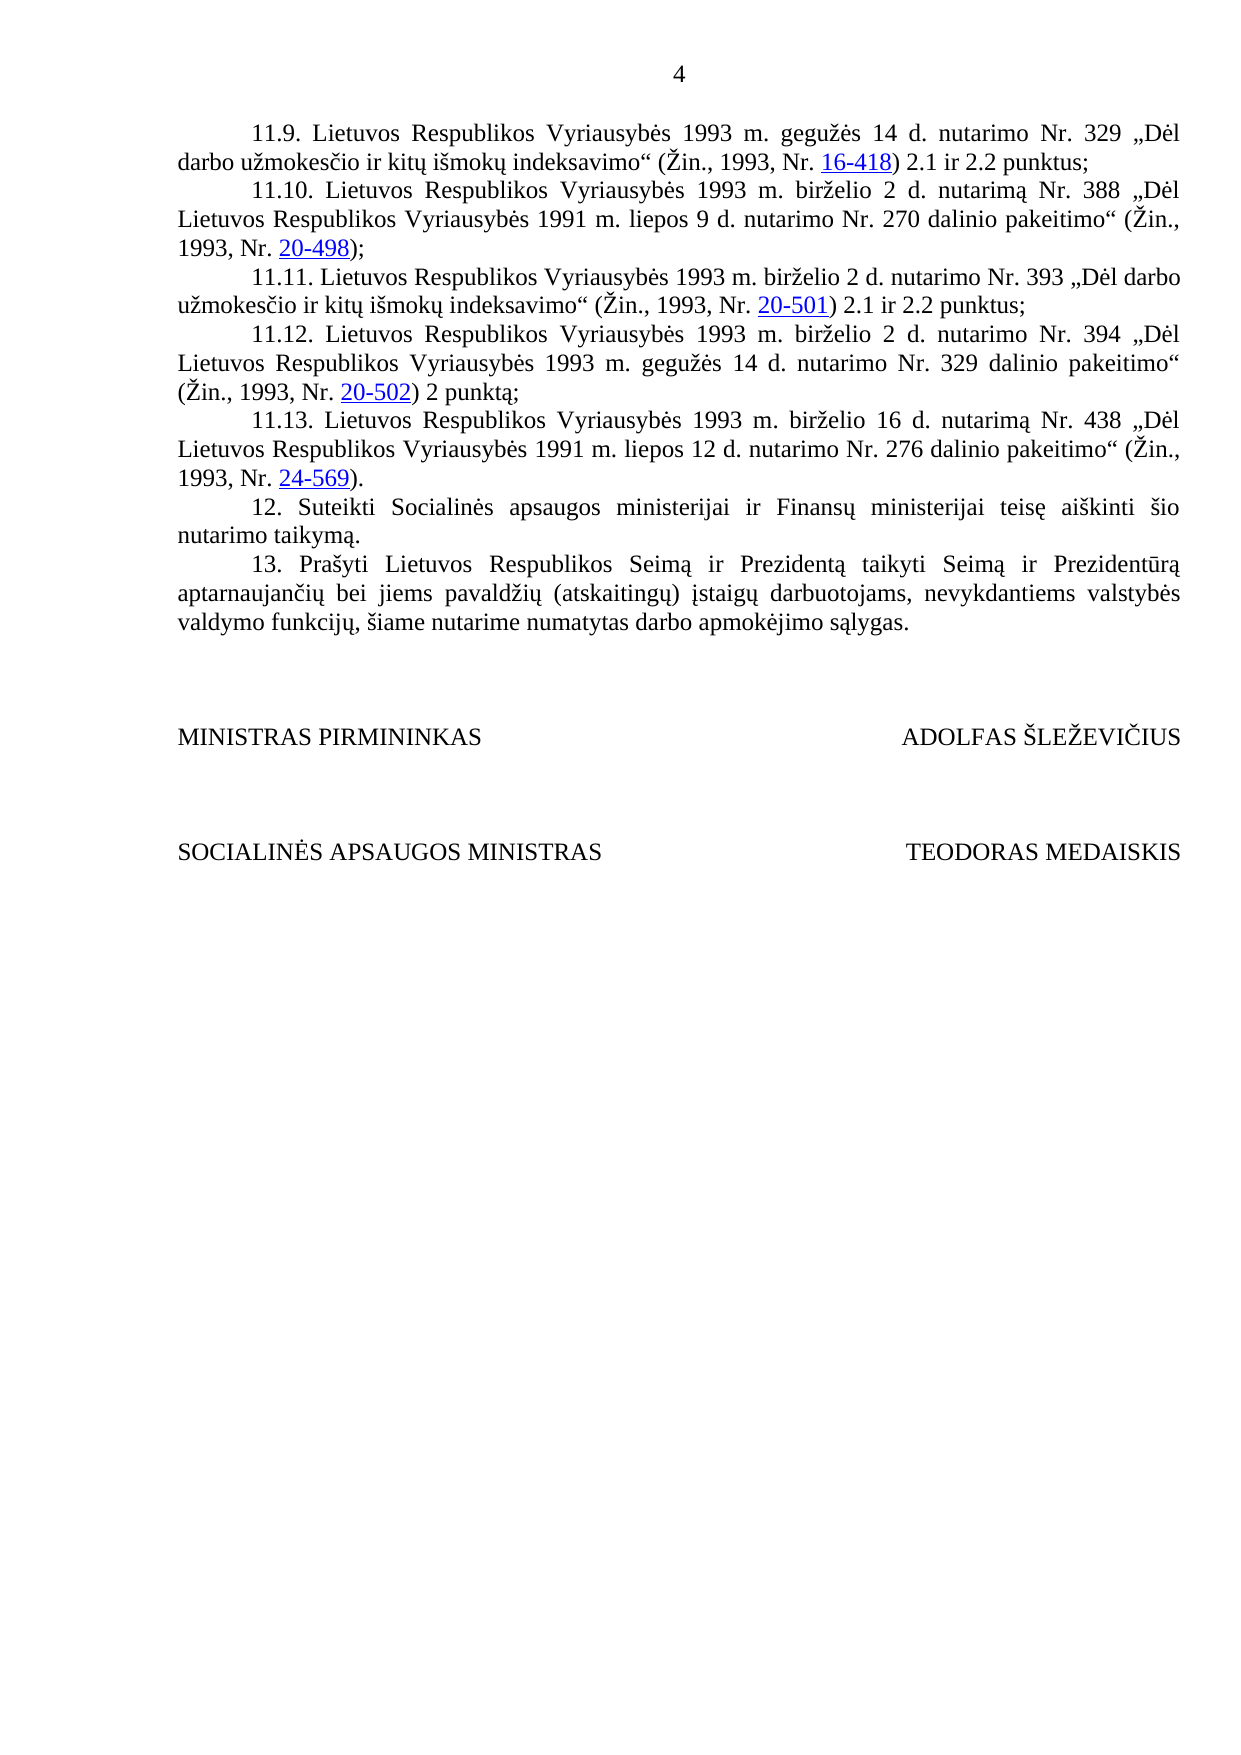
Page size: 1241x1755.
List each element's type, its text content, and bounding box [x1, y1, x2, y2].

text SOCIALINĖS APSAUGOS MINISTRAS TEODORAS MEDAISKIS [177, 837, 1181, 866]
text MINISTRAS PIRMININKAS ADOLFAS ŠLEŽEVIČIUS [177, 722, 1181, 751]
text 11.13. Lietuvos Respublikos Vyriausybės 1993 m. birželio 16 d. nutarimą Nr. 438 „Dėl Lietuvos Respublikos Vyriausybės 1991 m. liepos 12 d. nutarimo Nr. 276 dalinio pakeitimo“ (Žin., 1993, Nr. 24-569). [177, 406, 1181, 492]
text 11.10. Lietuvos Respublikos Vyriausybės 1993 m. birželio 2 d. nutarimą Nr. 388 „Dėl Lietuvos Respublikos Vyriausybės 1991 m. liepos 9 d. nutarimo Nr. 270 dalinio pakeitimo“ (Žin., 1993, Nr. 20-498); [177, 176, 1181, 262]
text 13. Prašyti Lietuvos Respublikos Seimą ir Prezidentą taikyti Seimą ir Prezidentūrą aptarnaujančių bei jiems pavaldžių (atskaitingų) įstaigų darbuotojams, nevykdantiems valstybės valdymo funkcijų, šiame nutarime numatytas darbo apmokėjimo sąlygas. [177, 549, 1181, 636]
text 12. Suteikti Socialinės apsaugos ministerijai ir Finansų ministerijai teisę aiškinti šio nutarimo taikymą. [177, 492, 1181, 549]
text 11.9. Lietuvos Respublikos Vyriausybės 1993 m. gegužės 14 d. nutarimo Nr. 329 „Dėl darbo užmokesčio ir kitų išmokų indeksavimo“ (Žin., 1993, Nr. 16-418) 2.1 ir 2.2 punktus; [177, 118, 1181, 176]
text 11.12. Lietuvos Respublikos Vyriausybės 1993 m. birželio 2 d. nutarimo Nr. 394 „Dėl Lietuvos Respublikos Vyriausybės 1993 m. gegužės 14 d. nutarimo Nr. 329 dalinio pakeitimo“ (Žin., 1993, Nr. 20-502) 2 punktą; [177, 319, 1181, 406]
text 11.11. Lietuvos Respublikos Vyriausybės 1993 m. birželio 2 d. nutarimo Nr. 393 „Dėl darbo užmokesčio ir kitų išmokų indeksavimo“ (Žin., 1993, Nr. 20-501) 2.1 ir 2.2 punktus; [177, 262, 1181, 319]
